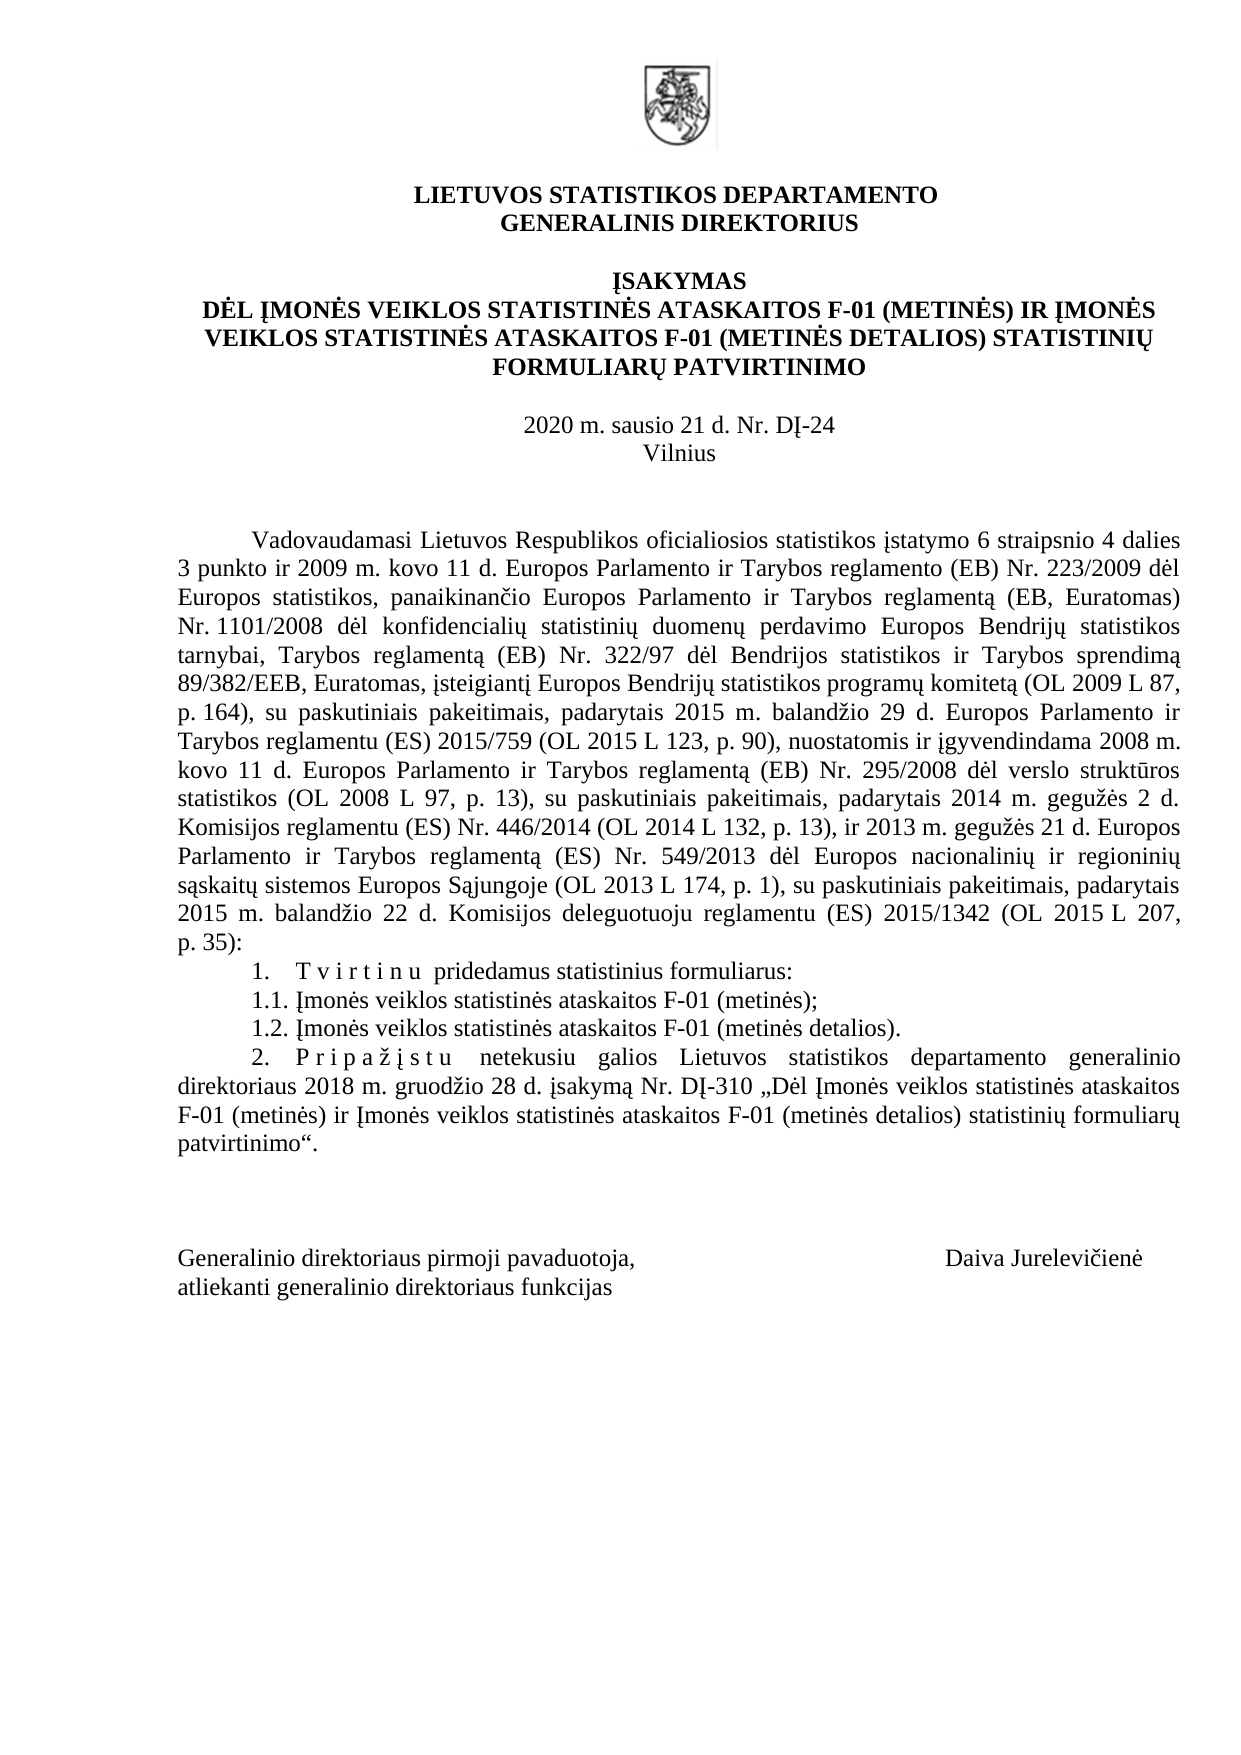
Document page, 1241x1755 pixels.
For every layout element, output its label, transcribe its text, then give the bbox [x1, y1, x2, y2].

text DĖL ĮMONĖS VEIKLOS STATISTINĖS ATASKAITOS F-01 (METINĖS) IR ĮMONĖS VEIKLOS STATISTINĖS ATASKAITOS F-01 (METINĖS DETALIOS) STATISTINIŲ FORMULIARŲ PATVIRTINIMO [177, 295, 1181, 381]
text 2. Pripažįstu netekusiu galios Lietuvos statistikos departamento generalinio direktoriaus 2018 m. gruodžio 28 d. įsakymą Nr. DĮ-310 „Dėl Įmonės veiklos statistinės ataskaitos F-01 (metinės) ir Įmonės veiklos statistinės ataskaitos F-01 (metinės detalios) statistinių formuliarų patvirtinimo“. [177, 1042, 1181, 1157]
text 1.2. Įmonės veiklos statistinės ataskaitos F-01 (metinės detalios). [177, 1013, 1181, 1042]
text LIETUVOS STATISTIKOS DEPARTAMENTO [177, 180, 1181, 208]
text 1. Tvirtinu pridedamus statistinius formuliarus: [177, 956, 1181, 985]
text GENERALINIS DIREKTORIUS [177, 208, 1181, 237]
text ĮSAKYMAS [177, 266, 1181, 295]
text Vadovaudamasi Lietuvos Respublikos oficialiosios statistikos įstatymo 6 straipsnio 4 dalies 3 punkto ir 2009 m. kovo 11 d. Europos Parlamento ir Tarybos reglamento (EB) Nr. 223/2009 dėl Europos statistikos, panaikinančio Europos Parlamento ir Tarybos reglamentą (EB, Euratomas) Nr. 1101/2008 dėl konfidencialių statistinių duomenų perdavimo Europos Bendrijų statistikos tarnybai, Tarybos reglamentą (EB) Nr. 322/97 dėl Bendrijos statistikos ir Tarybos sprendimą 89/382/EEB, Euratomas, įsteigiantį Europos Bendrijų statistikos programų komitetą (OL 2009 L 87, p. 164), su paskutiniais pakeitimais, padarytais 2015 m. balandžio 29 d. Europos Parlamento ir Tarybos reglamentu (ES) 2015/759 (OL 2015 L 123, p. 90), nuostatomis ir įgyvendindama 2008 m. kovo 11 d. Europos Parlamento ir Tarybos reglamentą (EB) Nr. 295/2008 dėl verslo struktūros statistikos (OL 2008 L 97, p. 13), su paskutiniais pakeitimais, padarytais 2014 m. gegužės 2 d. Komisijos reglamentu (ES) Nr. 446/2014 (OL 2014 L 132, p. 13), ir 2013 m. gegužės 21 d. Europos Parlamento ir Tarybos reglamentą (ES) Nr. 549/2013 dėl Europos nacionalinių ir regioninių sąskaitų sistemos Europos Sąjungoje (OL 2013 L 174, p. 1), su paskutiniais pakeitimais, padarytais 2015 m. balandžio 22 d. Komisijos deleguotuoju reglamentu (ES) 2015/1342 (OL 2015 L 207, p. 35): [177, 525, 1181, 956]
text atliekanti generalinio direktoriaus funkcijas [177, 1272, 1181, 1301]
text 1.1. Įmonės veiklos statistinės ataskaitos F-01 (metinės); [177, 985, 1181, 1013]
text 2020 m. sausio 21 d. Nr. DĮ-24 [177, 410, 1181, 438]
text Generalinio direktoriaus pirmoji pavaduotoja, Daiva Jurelevičienė [177, 1243, 1181, 1272]
text Vilnius [177, 438, 1181, 467]
